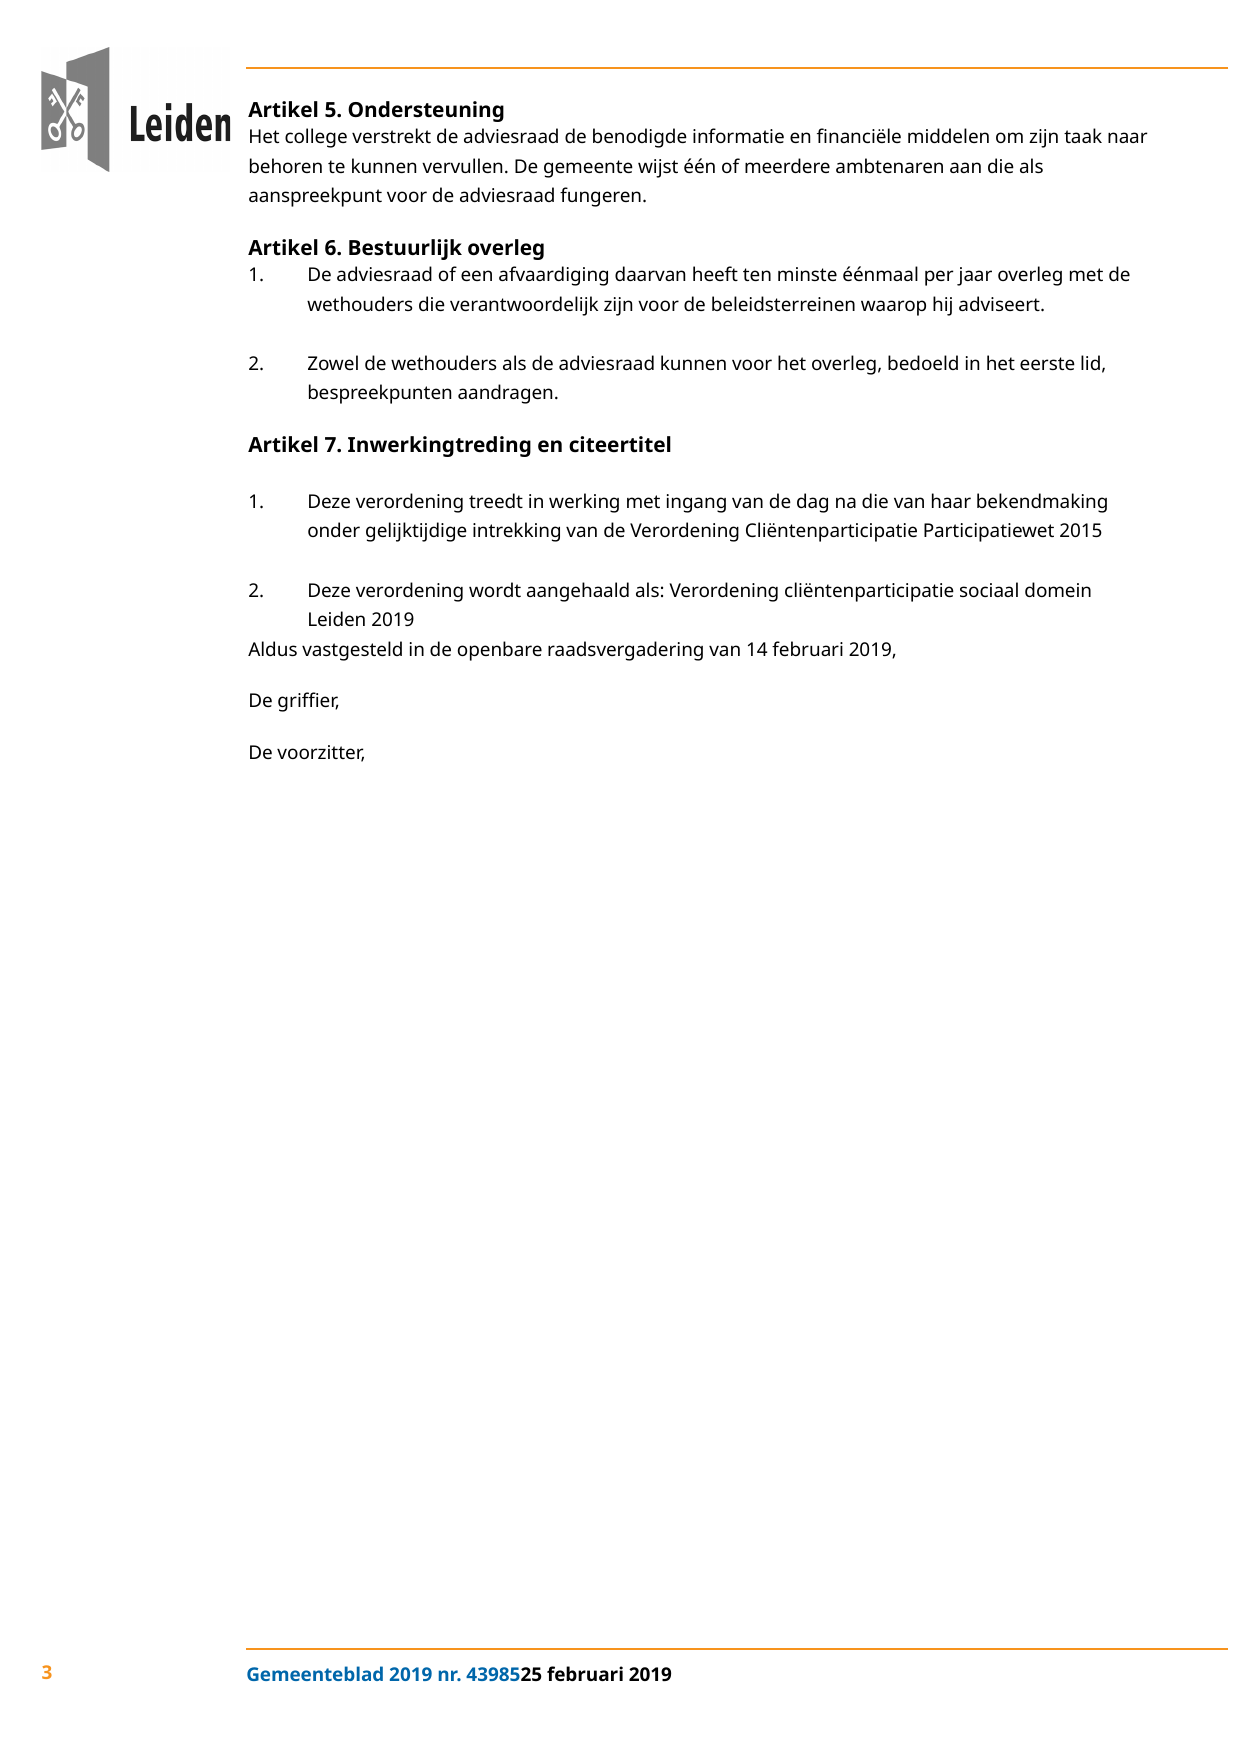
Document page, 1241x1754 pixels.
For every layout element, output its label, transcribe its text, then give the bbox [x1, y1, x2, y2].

text Aldus vastgesteld in de openbare raadsvergadering van 14 februari 2019, [248, 636, 1152, 662]
list Deze verordening treedt in werking met ingang van de dag na die van haar bekendmaking onder gelijktijdige intrekking van de Verordening Cliëntenparticipatie Participatiewet 2015 [248, 488, 1152, 543]
text Het college verstrekt de adviesraad de benodigde informatie en financiële middelen om zijn taak naar behoren te kunnen vervullen. De gemeente wijst één of meerdere ambtenaren aan die als aanspreekpunt voor de adviesraad fungeren. [248, 123, 1152, 208]
text Artikel 7. Inwerkingtreding en citeertitel [248, 430, 1152, 458]
list De adviesraad of een afvaardiging daarvan heeft ten minste éénmaal per jaar overleg met de wethouders die verantwoordelijk zijn voor de beleidsterreinen waarop hij adviseert. [248, 261, 1152, 317]
text Artikel 6. Bestuurlijk overleg [248, 233, 1152, 261]
picture [41, 47, 231, 172]
text Artikel 5. Ondersteuning [248, 95, 1152, 123]
list Deze verordening wordt aangehaald als: Verordening cliëntenparticipatie sociaal domein Leiden 2019 [248, 577, 1152, 632]
list Zowel de wethouders als de adviesraad kunnen voor het overleg, bedoeld in het eerste lid, bespreekpunten aandragen. [248, 350, 1152, 405]
text De voorzitter, [248, 739, 1152, 764]
text De griffier, [248, 687, 1152, 713]
